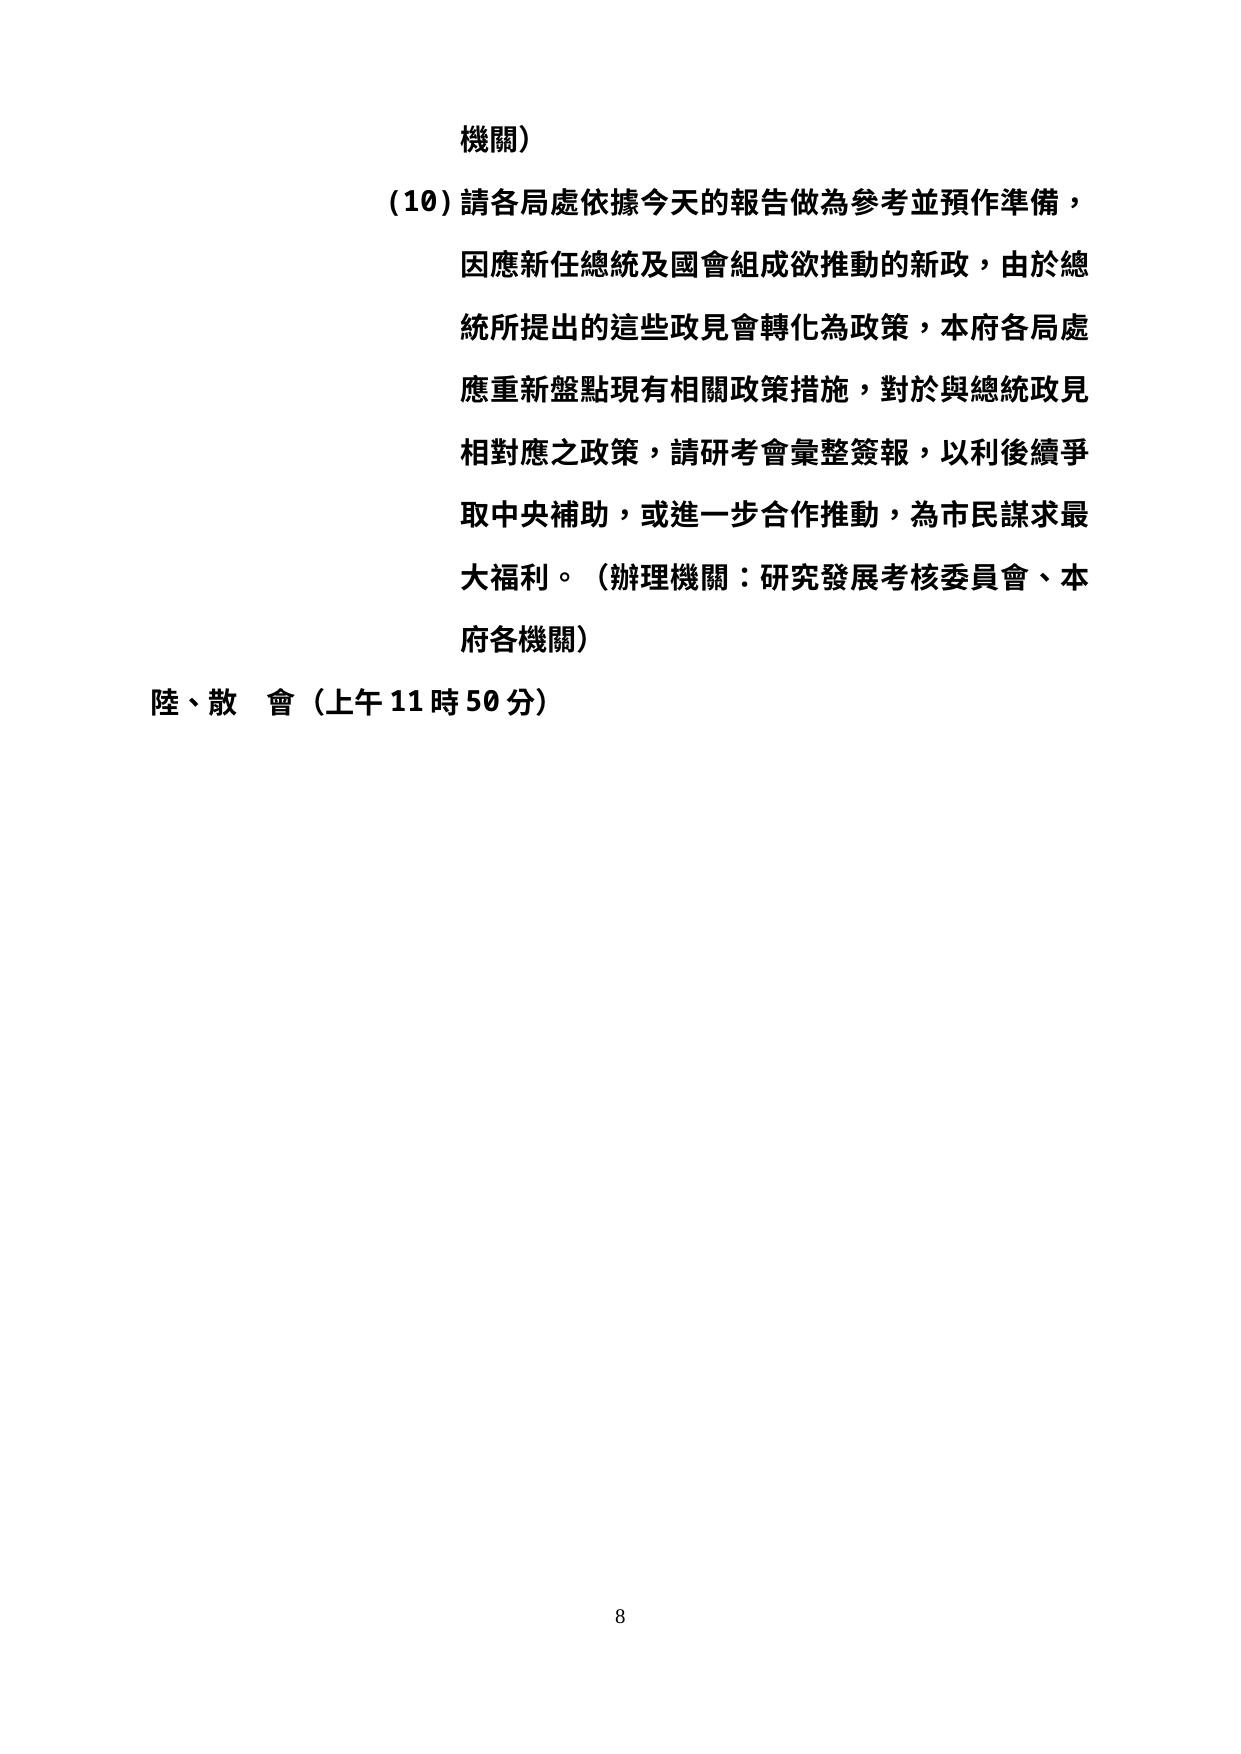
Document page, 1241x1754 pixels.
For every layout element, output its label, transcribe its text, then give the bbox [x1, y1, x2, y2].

text 陸、散 會（上午11時50分） [150, 659, 1090, 721]
list 新政府上任後，各局處應全面盤點需中央支持之政策或建設，並積極爭取。請潘副市長督導，財政局主政，研考會及主計處協助，修訂本府爭取中央補助業務績效考核要點，督促各局處積極向中央爭取補助經費，健全本市財政體質。另外，本府設有臺北聯絡處，預期未來中央府會關係將較為暢順，請各局處善用臺北聯絡處，可協助安排與中央部會協調，以利經費爭取。（辦理機關：財政局、研究發展考核委員會、主計處、本府各機關） [385, 96, 1090, 159]
list 請各局處依據今天的報告做為參考並預作準備，因應新任總統及國會組成欲推動的新政，由於總統所提出的這些政見會轉化為政策，本府各局處應重新盤點現有相關政策措施，對於與總統政見相對應之政策，請研考會彙整簽報，以利後續爭取中央補助，或進一步合作推動，為市民謀求最大福利。（辦理機關：研究發展考核委員會、本府各機關） [385, 159, 1090, 659]
